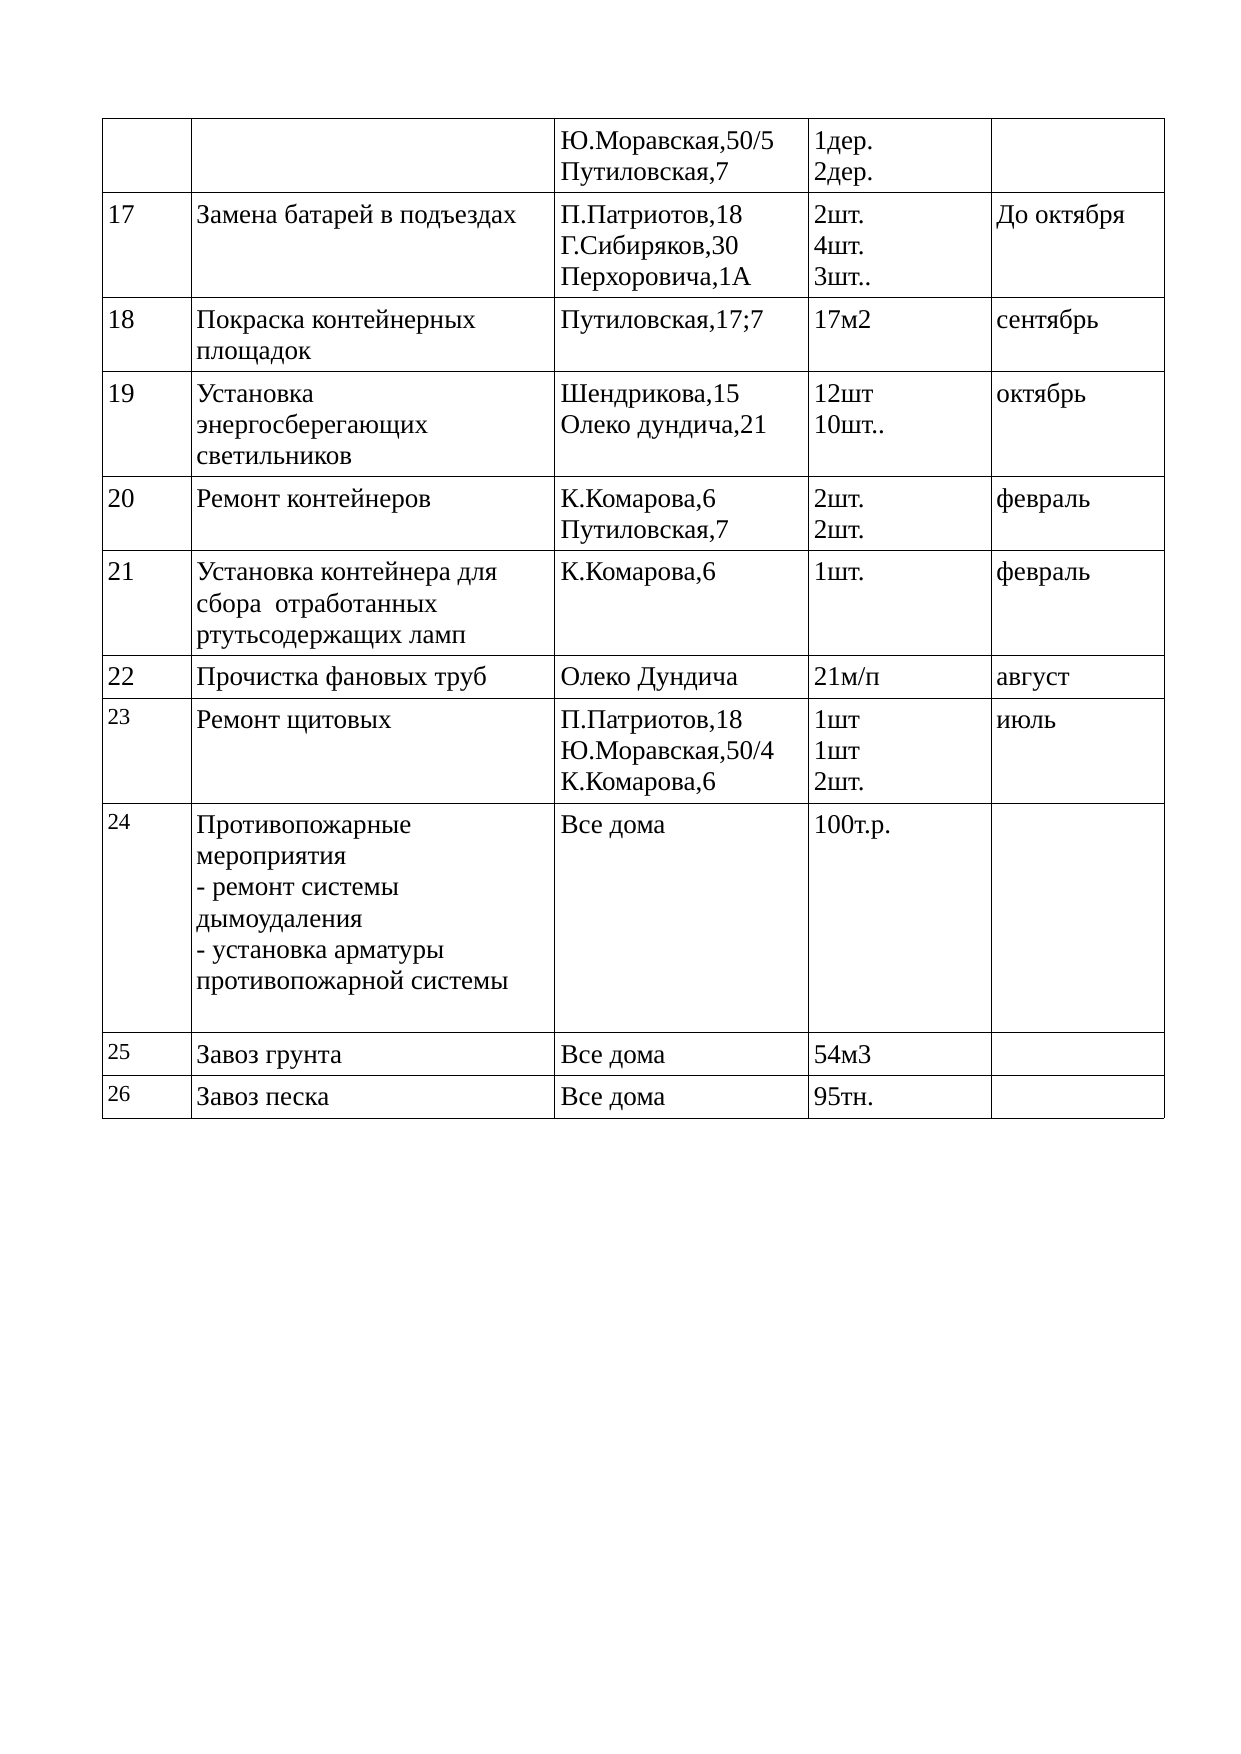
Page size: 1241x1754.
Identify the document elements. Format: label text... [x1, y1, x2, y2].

table_cell 20 [103, 477, 191, 550]
table_cell Замена батарей в подъездах [192, 193, 554, 297]
table_cell октябрь [992, 372, 1164, 476]
table_cell 2шт. 2шт. [809, 477, 991, 550]
table_cell 1дер. 2дер. [809, 119, 991, 192]
table_cell Ю.Моравская,50/5 Путиловская,7 [555, 119, 808, 192]
table_cell 22 [103, 656, 191, 697]
table_cell [992, 1076, 1164, 1117]
table_cell [992, 119, 1164, 192]
table_cell Противопожарные мероприятия - ремонт системы дымоудаления - установка арматуры противопожарной системы [192, 804, 554, 1032]
table_cell До октября [992, 193, 1164, 297]
table_cell Путиловская,17;7 [555, 298, 808, 371]
table_cell 1шт. [809, 551, 991, 655]
table_cell 26 [103, 1076, 191, 1117]
table_cell Олеко Дундича [555, 656, 808, 697]
table_cell 21м/п [809, 656, 991, 697]
table_cell Установка контейнера для сбора отработанных ртутьсодержащих ламп [192, 551, 554, 655]
table_cell К.Комарова,6 Путиловская,7 [555, 477, 808, 550]
table_cell 18 [103, 298, 191, 371]
table_cell Прочистка фановых труб [192, 656, 554, 697]
table_cell февраль [992, 551, 1164, 655]
table_cell Ремонт контейнеров [192, 477, 554, 550]
table_cell Все дома [555, 804, 808, 1032]
table_cell февраль [992, 477, 1164, 550]
table_cell Завоз песка [192, 1076, 554, 1117]
table_cell [103, 119, 191, 192]
table_cell 95тн. [809, 1076, 991, 1117]
table_cell июль [992, 699, 1164, 802]
table_cell Завоз грунта [192, 1033, 554, 1075]
table_cell 17 [103, 193, 191, 297]
table_cell 54м3 [809, 1033, 991, 1075]
table_cell П.Патриотов,18 Г.Сибиряков,30 Перхоровича,1А [555, 193, 808, 297]
table_cell август [992, 656, 1164, 697]
table_cell Покраска контейнерных площадок [192, 298, 554, 371]
table_cell 2шт. 4шт. 3шт.. [809, 193, 991, 297]
table_cell 19 [103, 372, 191, 476]
table_cell [192, 119, 554, 192]
table_cell 100т.р. [809, 804, 991, 1032]
table_cell 21 [103, 551, 191, 655]
table_cell 24 [103, 804, 191, 1032]
table_cell 23 [103, 699, 191, 802]
table_cell 25 [103, 1033, 191, 1075]
table_cell Установка энергосберегающих светильников [192, 372, 554, 476]
table_cell [992, 1033, 1164, 1075]
table_cell Все дома [555, 1033, 808, 1075]
table_cell 12шт 10шт.. [809, 372, 991, 476]
table_cell К.Комарова,6 [555, 551, 808, 655]
table_cell 1шт 1шт 2шт. [809, 699, 991, 802]
table_cell сентябрь [992, 298, 1164, 371]
table_cell Все дома [555, 1076, 808, 1117]
table_cell 17м2 [809, 298, 991, 371]
table_cell Ремонт щитовых [192, 699, 554, 802]
table_cell Шендрикова,15 Олеко дундича,21 [555, 372, 808, 476]
table_cell П.Патриотов,18 Ю.Моравская,50/4 К.Комарова,6 [555, 699, 808, 802]
table_cell [992, 804, 1164, 1032]
